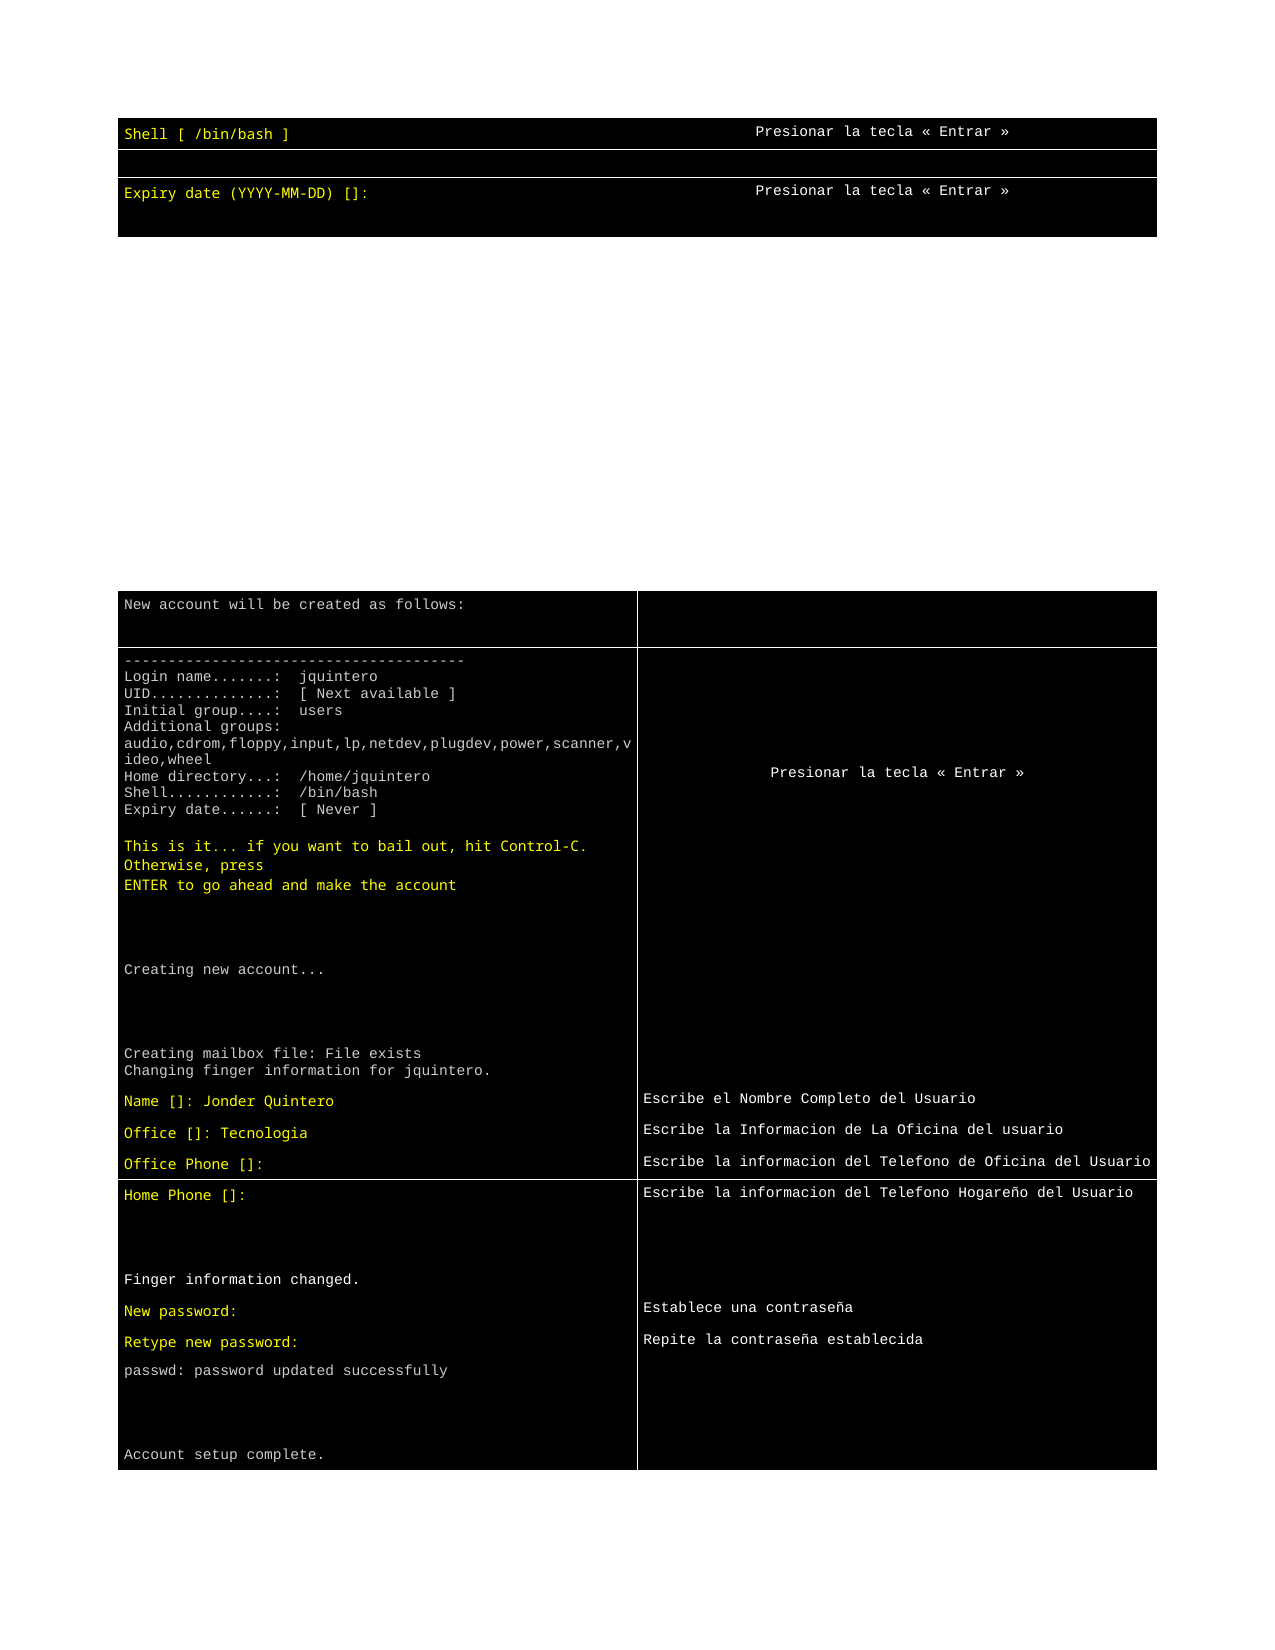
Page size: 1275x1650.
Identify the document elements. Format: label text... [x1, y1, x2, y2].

table_cell Creating mailbox file: File exists Changing finger information for jquintero. [118, 1041, 637, 1085]
table_cell [118, 929, 637, 957]
table_cell [638, 1386, 1157, 1414]
table_cell [638, 1211, 1157, 1239]
table_cell [638, 985, 1157, 1013]
table_header New account will be created as follows: [118, 591, 637, 619]
table_cell [638, 901, 1157, 929]
table_cell Escribe la Informacion de La Oficina del usuario [638, 1117, 1157, 1148]
table_cell [118, 985, 637, 1013]
table_cell [638, 957, 1157, 985]
table_cell [638, 929, 1157, 957]
table_cell Establece una contraseña [638, 1295, 1157, 1326]
table_cell [638, 1442, 1157, 1470]
table_cell [118, 619, 637, 647]
table_header [638, 591, 1157, 619]
table_cell Repite la contraseña establecida [638, 1326, 1157, 1358]
table_cell passwd: password updated successfully [118, 1358, 637, 1386]
table_cell [638, 1414, 1157, 1442]
table_cell [118, 1013, 637, 1041]
table_cell [118, 1414, 637, 1442]
table_cell Creating new account... [118, 957, 637, 985]
table_cell Expiry date (YYYY-MM-DD) []: [118, 178, 750, 209]
table_cell Retype new password: [118, 1326, 637, 1358]
table_cell Name []: Jonder Quintero [118, 1085, 637, 1117]
table_cell [118, 1386, 637, 1414]
table_cell Finger information changed. [118, 1267, 637, 1295]
table_cell Presionar la tecla « Entrar » [750, 178, 1157, 209]
table_cell New password: [118, 1295, 637, 1326]
table_cell Office Phone []: [118, 1148, 637, 1179]
table_cell [638, 619, 1157, 647]
table_cell [118, 150, 750, 177]
table_cell Escribe la informacion del Telefono Hogareño del Usuario [638, 1180, 1157, 1211]
table_cell [638, 1041, 1157, 1085]
table_cell Presionar la tecla « Entrar » [638, 648, 1157, 901]
table_cell Account setup complete. [118, 1442, 637, 1470]
table_cell Presionar la tecla « Entrar » [750, 118, 1157, 149]
table_cell [750, 150, 1157, 177]
table_cell [638, 1013, 1157, 1041]
table_cell Office []: Tecnologia [118, 1117, 637, 1148]
table_cell [118, 209, 750, 237]
table_cell Escribe el Nombre Completo del Usuario [638, 1085, 1157, 1117]
table_cell [118, 901, 637, 929]
table_cell [638, 1239, 1157, 1267]
table_cell [638, 1267, 1157, 1295]
table_cell Shell [ /bin/bash ] [118, 118, 750, 149]
table_cell [638, 1358, 1157, 1386]
table_cell Escribe la informacion del Telefono de Oficina del Usuario [638, 1148, 1157, 1179]
table_cell Home Phone []: [118, 1180, 637, 1211]
table_cell [118, 1211, 637, 1239]
table_cell [750, 209, 1157, 237]
table_cell [118, 1239, 637, 1267]
table_cell --------------------------------------- Login name.......: jquintero UID..............: [ Next available ] Initial group....: users Additional groups: audio,cdrom,floppy,input,lp,netdev,plugdev,power,scanner,video,wheel Home directory...: /home/jquintero Shell............: /bin/bash Expiry date......: [ Never ] This is it... if you want to bail out, hit Control-C. Otherwise, press ENTER to go ahead and make the account [118, 648, 637, 901]
